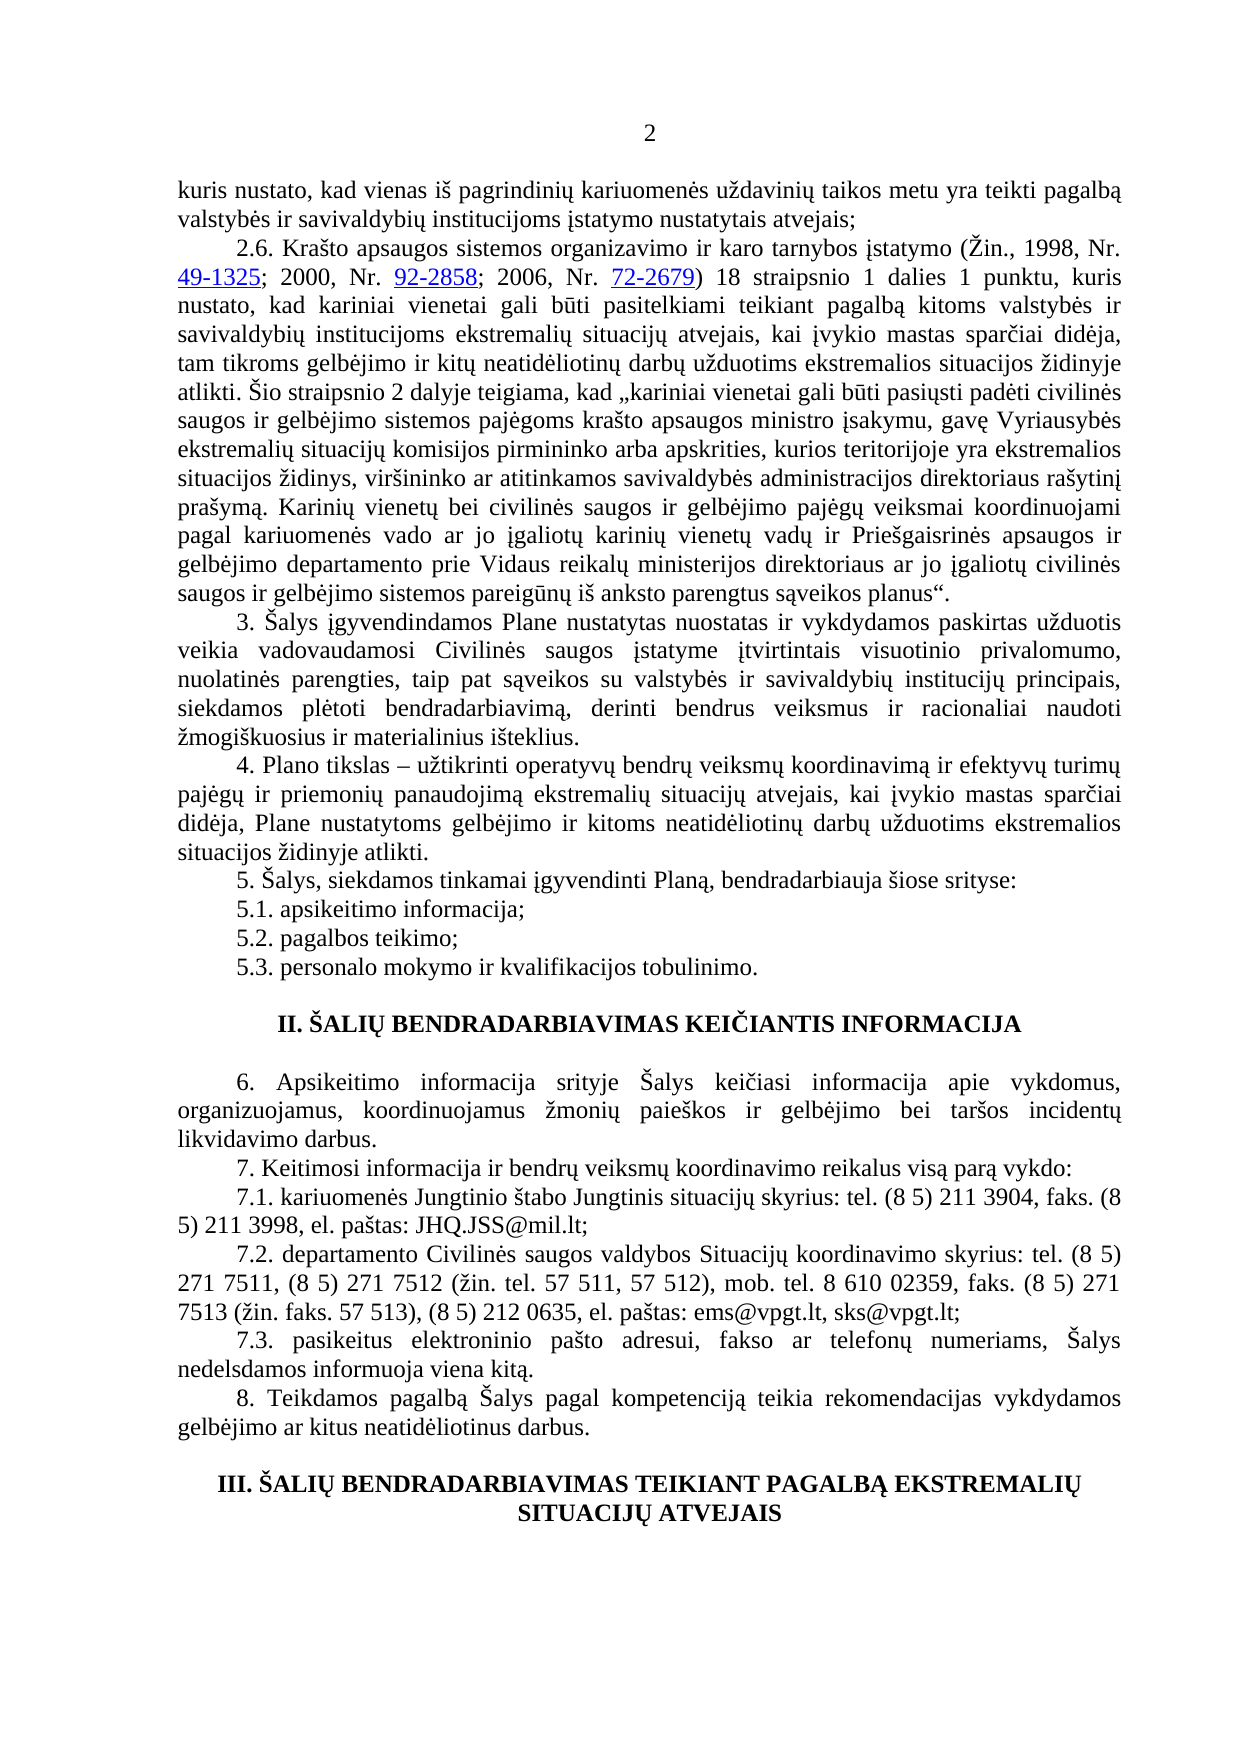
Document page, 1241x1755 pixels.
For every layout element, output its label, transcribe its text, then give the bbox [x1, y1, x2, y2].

text 6. Apsikeitimo informacija srityje Šalys keičiasi informacija apie vykdomus, organizuojamus, koordinuojamus žmonių paieškos ir gelbėjimo bei taršos incidentų likvidavimo darbus. [177, 1067, 1122, 1153]
text kuris nustato, kad vienas iš pagrindinių kariuomenės uždavinių taikos metu yra teikti pagalbą valstybės ir savivaldybių institucijoms įstatymo nustatytais atvejais; [177, 176, 1122, 233]
text II. ŠALIŲ BENDRADARBIAVIMAS KEIČIANTIS INFORMACIJA [177, 1009, 1122, 1038]
text 8. Teikdamos pagalbą Šalys pagal kompetenciją teikia rekomendacijas vykdydamos gelbėjimo ar kitus neatidėliotinus darbus. [177, 1383, 1122, 1441]
text 4. Plano tikslas – užtikrinti operatyvų bendrų veiksmų koordinavimą ir efektyvų turimų pajėgų ir priemonių panaudojimą ekstremalių situacijų atvejais, kai įvykio mastas sparčiai didėja, Plane nustatytoms gelbėjimo ir kitoms neatidėliotinų darbų užduotims ekstremalios situacijos židinyje atlikti. [177, 751, 1122, 866]
text 7. Keitimosi informacija ir bendrų veiksmų koordinavimo reikalus visą parą vykdo: [177, 1153, 1122, 1182]
text 2.6. Krašto apsaugos sistemos organizavimo ir karo tarnybos įstatymo (Žin., 1998, Nr. 49-1325; 2000, Nr. 92-2858; 2006, Nr. 72-2679) 18 straipsnio 1 dalies 1 punktu, kuris nustato, kad kariniai vienetai gali būti pasitelkiami teikiant pagalbą kitoms valstybės ir savivaldybių institucijoms ekstremalių situacijų atvejais, kai įvykio mastas sparčiai didėja, tam tikroms gelbėjimo ir kitų neatidėliotinų darbų užduotims ekstremalios situacijos židinyje atlikti. Šio straipsnio 2 dalyje teigiama, kad „kariniai vienetai gali būti pasiųsti padėti civilinės saugos ir gelbėjimo sistemos pajėgoms krašto apsaugos ministro įsakymu, gavę Vyriausybės ekstremalių situacijų komisijos pirmininko arba apskrities, kurios teritorijoje yra ekstremalios situacijos židinys, viršininko ar atitinkamos savivaldybės administracijos direktoriaus rašytinį prašymą. Karinių vienetų bei civilinės saugos ir gelbėjimo pajėgų veiksmai koordinuojami pagal kariuomenės vado ar jo įgaliotų karinių vienetų vadų ir Priešgaisrinės apsaugos ir gelbėjimo departamento prie Vidaus reikalų ministerijos direktoriaus ar jo įgaliotų civilinės saugos ir gelbėjimo sistemos pareigūnų iš anksto parengtus sąveikos planus“. [177, 233, 1122, 607]
text 5.3. personalo mokymo ir kvalifikacijos tobulinimo. [177, 952, 1122, 981]
text 7.3. pasikeitus elektroninio pašto adresui, fakso ar telefonų numeriams, Šalys nedelsdamos informuoja viena kitą. [177, 1326, 1122, 1383]
text 7.1. kariuomenės Jungtinio štabo Jungtinis situacijų skyrius: tel. (8 5) 211 3904, faks. (8 5) 211 3998, el. paštas: JHQ.JSS@mil.lt; [177, 1182, 1122, 1239]
text 3. Šalys įgyvendindamos Plane nustatytas nuostatas ir vykdydamos paskirtas užduotis veikia vadovaudamosi Civilinės saugos įstatyme įtvirtintais visuotinio privalomumo, nuolatinės parengties, taip pat sąveikos su valstybės ir savivaldybių institucijų principais, siekdamos plėtoti bendradarbiavimą, derinti bendrus veiksmus ir racionaliai naudoti žmogiškuosius ir materialinius išteklius. [177, 607, 1122, 751]
text 5. Šalys, siekdamos tinkamai įgyvendinti Planą, bendradarbiauja šiose srityse: [177, 866, 1122, 894]
text 5.1. apsikeitimo informacija; [177, 894, 1122, 923]
text 7.2. departamento Civilinės saugos valdybos Situacijų koordinavimo skyrius: tel. (8 5) 271 7511, (8 5) 271 7512 (žin. tel. 57 511, 57 512), mob. tel. 8 610 02359, faks. (8 5) 271 7513 (žin. faks. 57 513), (8 5) 212 0635, el. paštas: ems@vpgt.lt, sks@vpgt.lt; [177, 1239, 1122, 1326]
text 5.2. pagalbos teikimo; [177, 923, 1122, 952]
text III. ŠALIŲ BENDRADARBIAVIMAS TEIKIANT PAGALBĄ EKSTREMALIŲ SITUACIJŲ ATVEJAIS [177, 1469, 1122, 1527]
